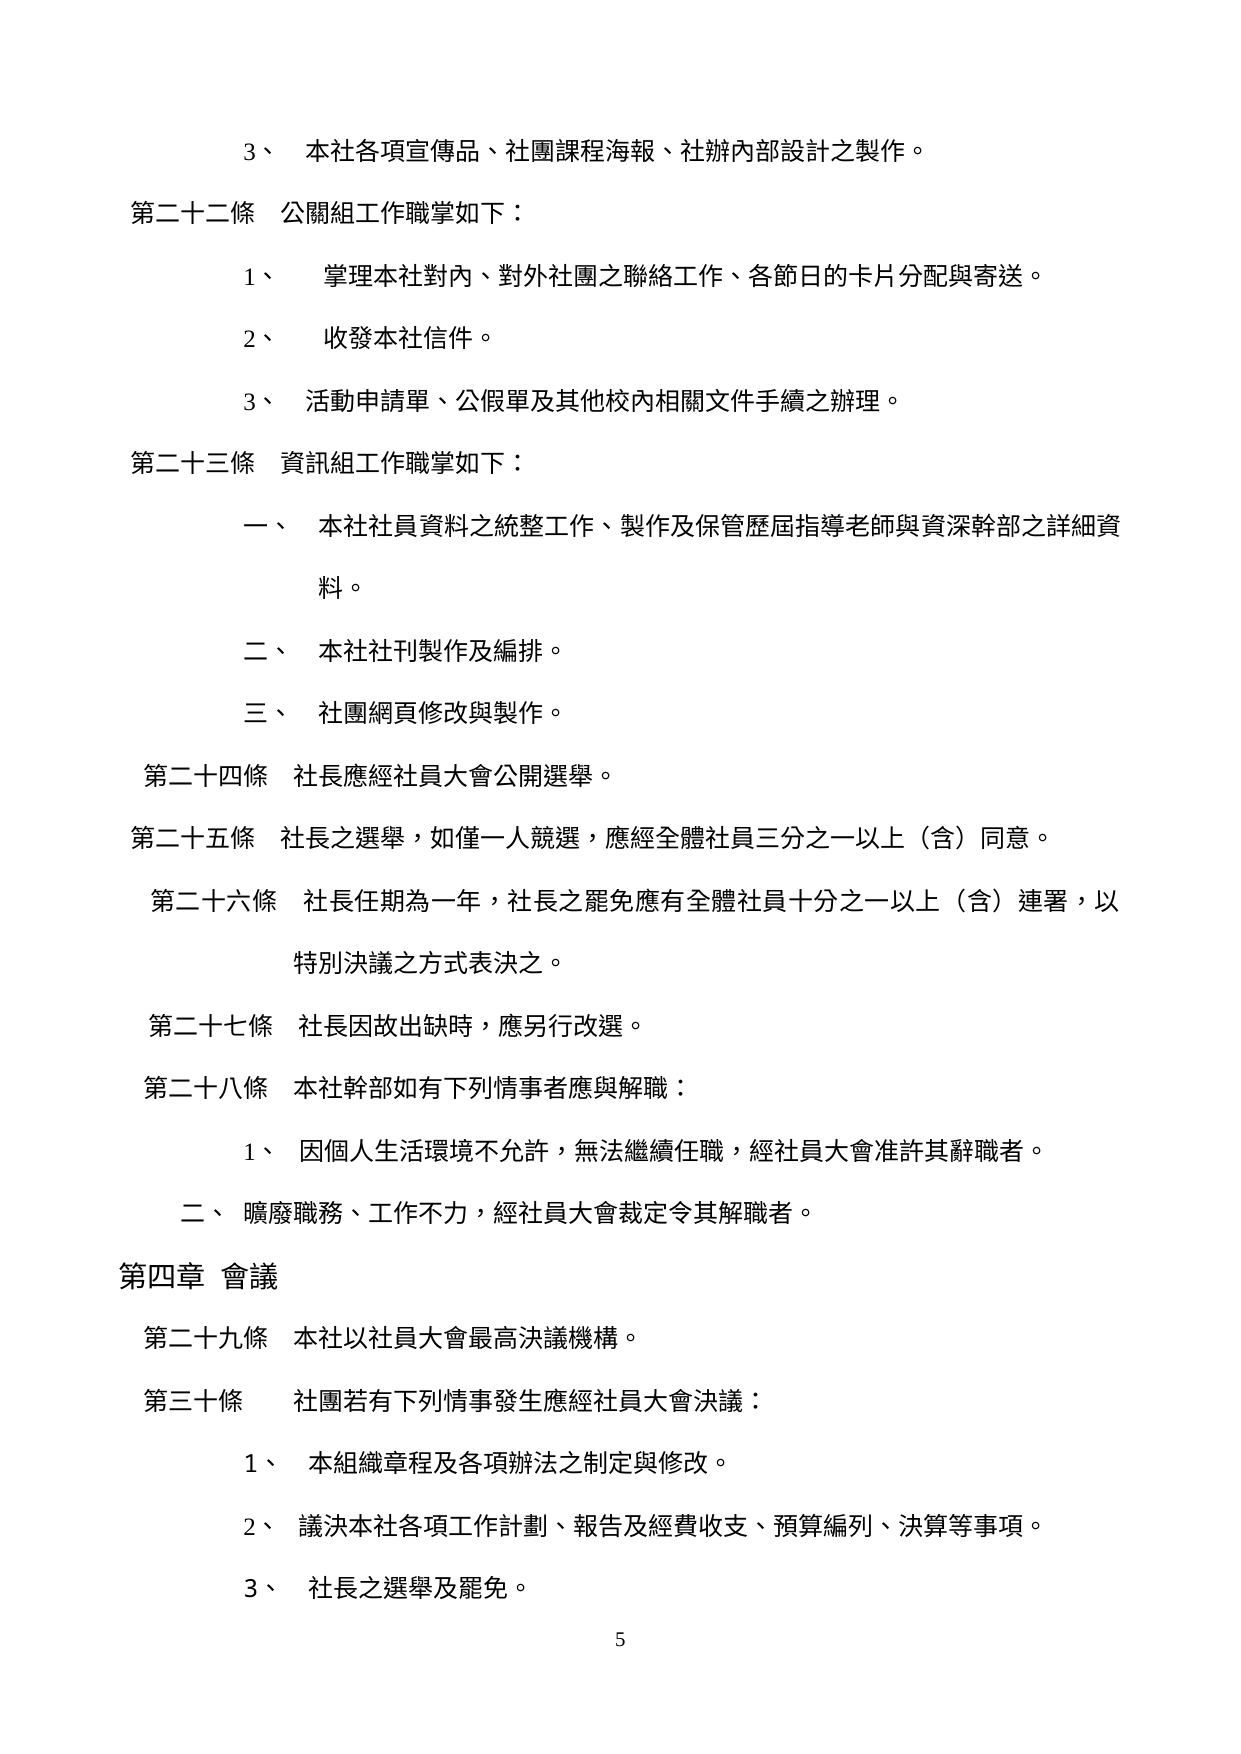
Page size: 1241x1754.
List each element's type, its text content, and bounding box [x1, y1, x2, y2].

list 活動申請單、公假單及其他校內相關文件手續之辦理。 [243, 358, 1122, 420]
text 第二十二條 公關組工作職掌如下： [118, 170, 1122, 233]
text 第二十六條 社長任期為一年，社長之罷免應有全體社員十分之一以上（含）連署，以特別決議之方式表決之。 [118, 858, 1122, 983]
text 一、 本社社員資料之統整工作、製作及保管歷屆指導老師與資深幹部之詳細資料。 [243, 483, 1122, 608]
text 第二十八條 本社幹部如有下列情事者應與解職： [118, 1045, 1122, 1108]
text 二、 曠廢職務、工作不力，經社員大會裁定令其解職者。 [118, 1170, 1122, 1233]
text 第二十五條 社長之選舉，如僅一人競選，應經全體社員三分之一以上（含）同意。 [118, 795, 1122, 858]
text 第二十九條 本社以社員大會最高決議機構。 [118, 1295, 1122, 1358]
list 議決本社各項工作計劃、報告及經費收支、預算編列、決算等事項。 [243, 1483, 1122, 1545]
list 因個人生活環境不允許，無法繼續任職，經社員大會准許其辭職者。 [243, 1108, 1122, 1170]
text 第二十七條 社長因故出缺時，應另行改選。 [118, 983, 1122, 1045]
text 二、 本社社刊製作及編排。 [243, 608, 1122, 670]
list 本社各項宣傳品、社團課程海報、社辦內部設計之製作。 [243, 108, 1122, 170]
list 收發本社信件。 [243, 295, 1122, 358]
list 社長之選舉及罷免。 [243, 1545, 1122, 1608]
text 第二十四條 社長應經社員大會公開選舉。 [118, 733, 1122, 795]
list 掌理本社對內、對外社團之聯絡工作、各節日的卡片分配與寄送。 [243, 233, 1122, 295]
text 第三十條 社團若有下列情事發生應經社員大會決議： [118, 1358, 1122, 1420]
text 第四章 會議 [118, 1233, 1122, 1295]
list 本組織章程及各項辦法之制定與修改。 [243, 1420, 1122, 1483]
text 三、 社團網頁修改與製作。 [243, 670, 1122, 733]
text 第二十三條 資訊組工作職掌如下： [118, 420, 1122, 483]
